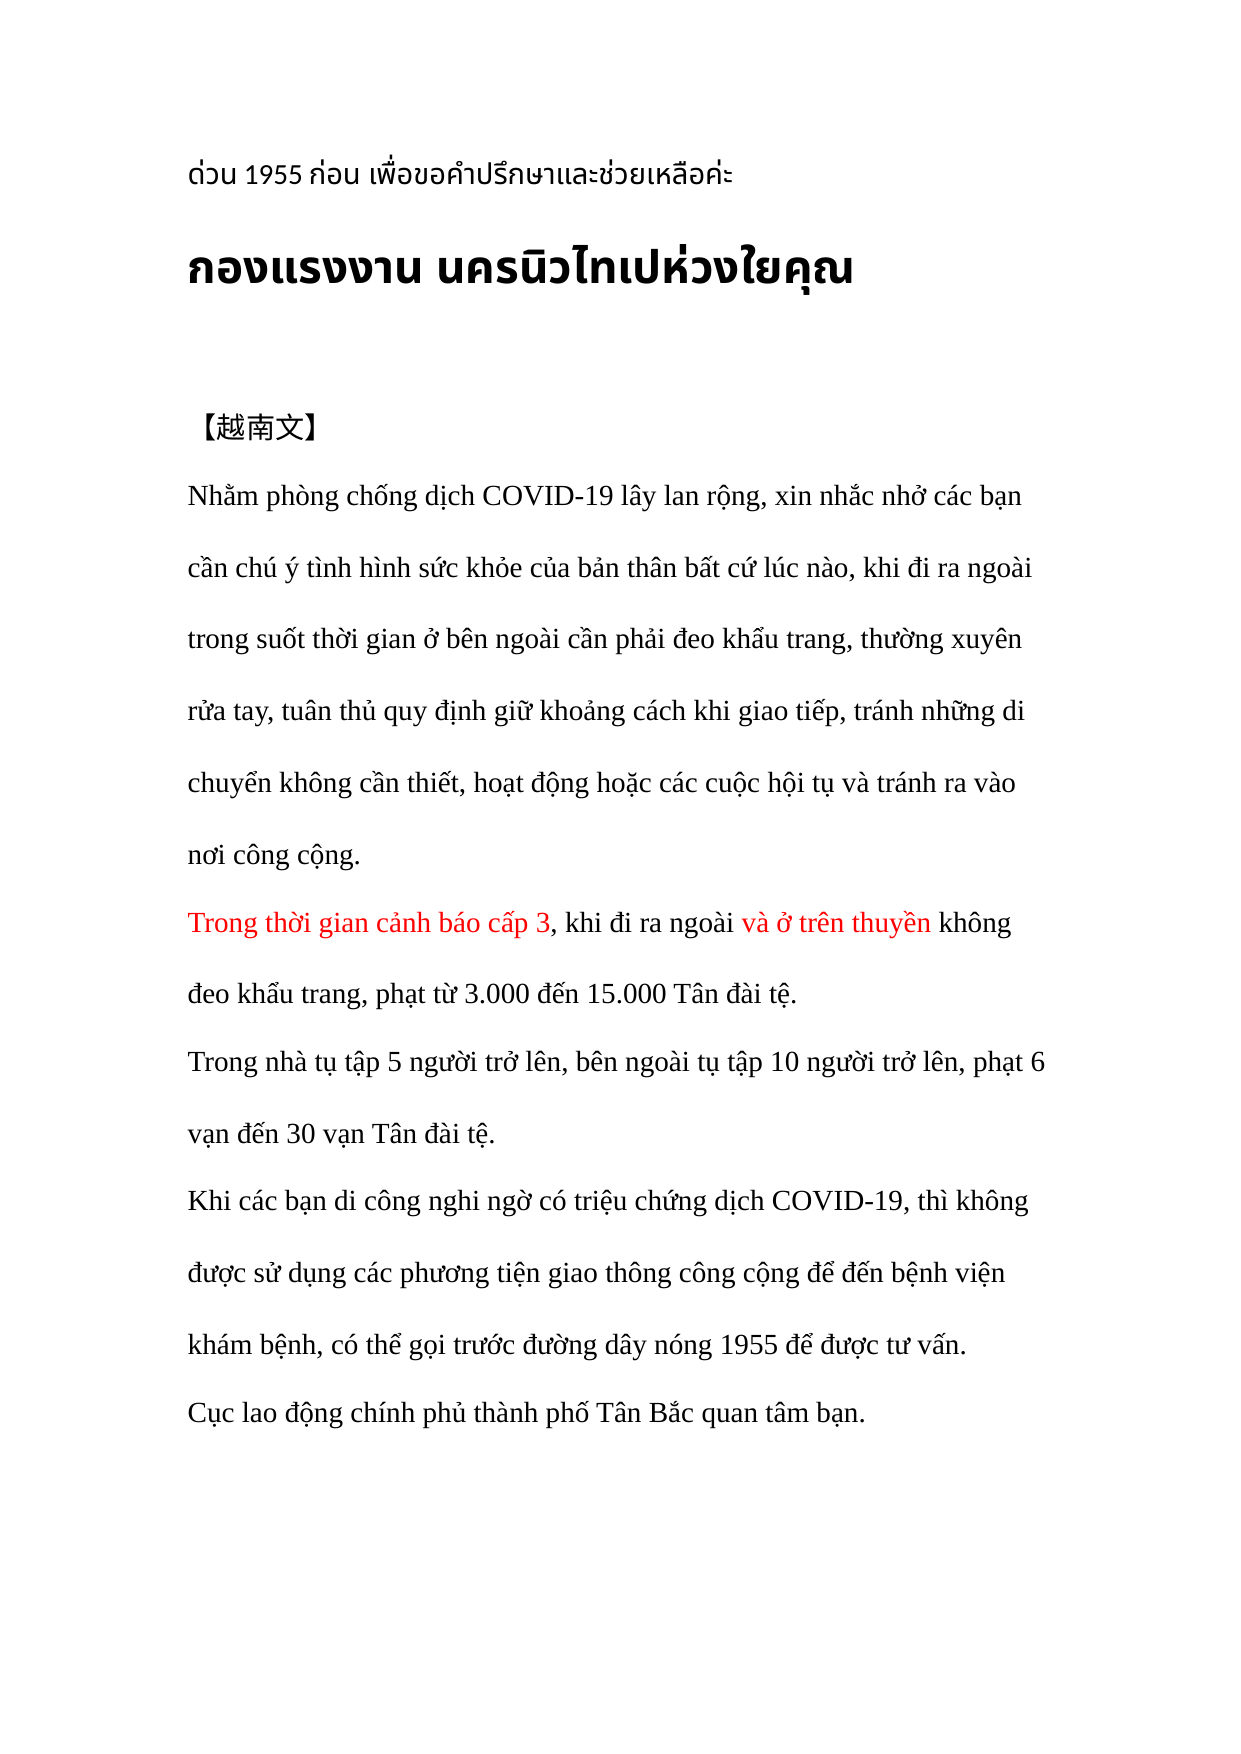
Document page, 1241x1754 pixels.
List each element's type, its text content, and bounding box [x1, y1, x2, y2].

text กองแรงงาน นครนิวไทเปห่วงใยคุณ [187, 197, 1053, 322]
text Trong thời gian cảnh báo cấp 3, khi đi ra ngoài và ở trên thuyền không đeo khẩu trang, phạt từ 3.000 đến 15.000 Tân đài tệ. [187, 880, 1053, 1014]
text Cục lao động chính phủ thành phố Tân Bắc quan tâm bạn. [187, 1370, 1053, 1432]
text Khi các bạn di công nghi ngờ có triệu chứng dịch COVID-19, thì không được sử dụng các phương tiện giao thông công cộng để đến bệnh viện khám bệnh, có thể gọi trước đường dây nóng 1955 để được tư vấn. [187, 1159, 1053, 1365]
text ด่วน1955ก่อน เพื่อขอคำปรึกษาและช่วยเหลือค่ะ [187, 134, 1053, 197]
text Trong nhà tụ tập 5 người trở lên, bên ngoài tụ tập 10 người trở lên, phạt 6 vạn đến 30 vạn Tân đài tệ. [187, 1019, 1053, 1154]
text Nhằm phòng chống dịch COVID-19 lây lan rộng, xin nhắc nhở các bạn cần chú ý tình hình sức khỏe của bản thân bất cứ lúc nào, khi đi ra ngoài trong suốt thời gian ở bên ngoài cần phải đeo khẩu trang, thường xuyên rửa tay, tuân thủ quy định giữ khoảng cách khi giao tiếp, tránh những di chuyển không cần thiết, hoạt động hoặc các cuộc hội tụ và tránh ra vào nơi công cộng. [187, 453, 1053, 875]
text 【越南文】 [187, 384, 1053, 447]
